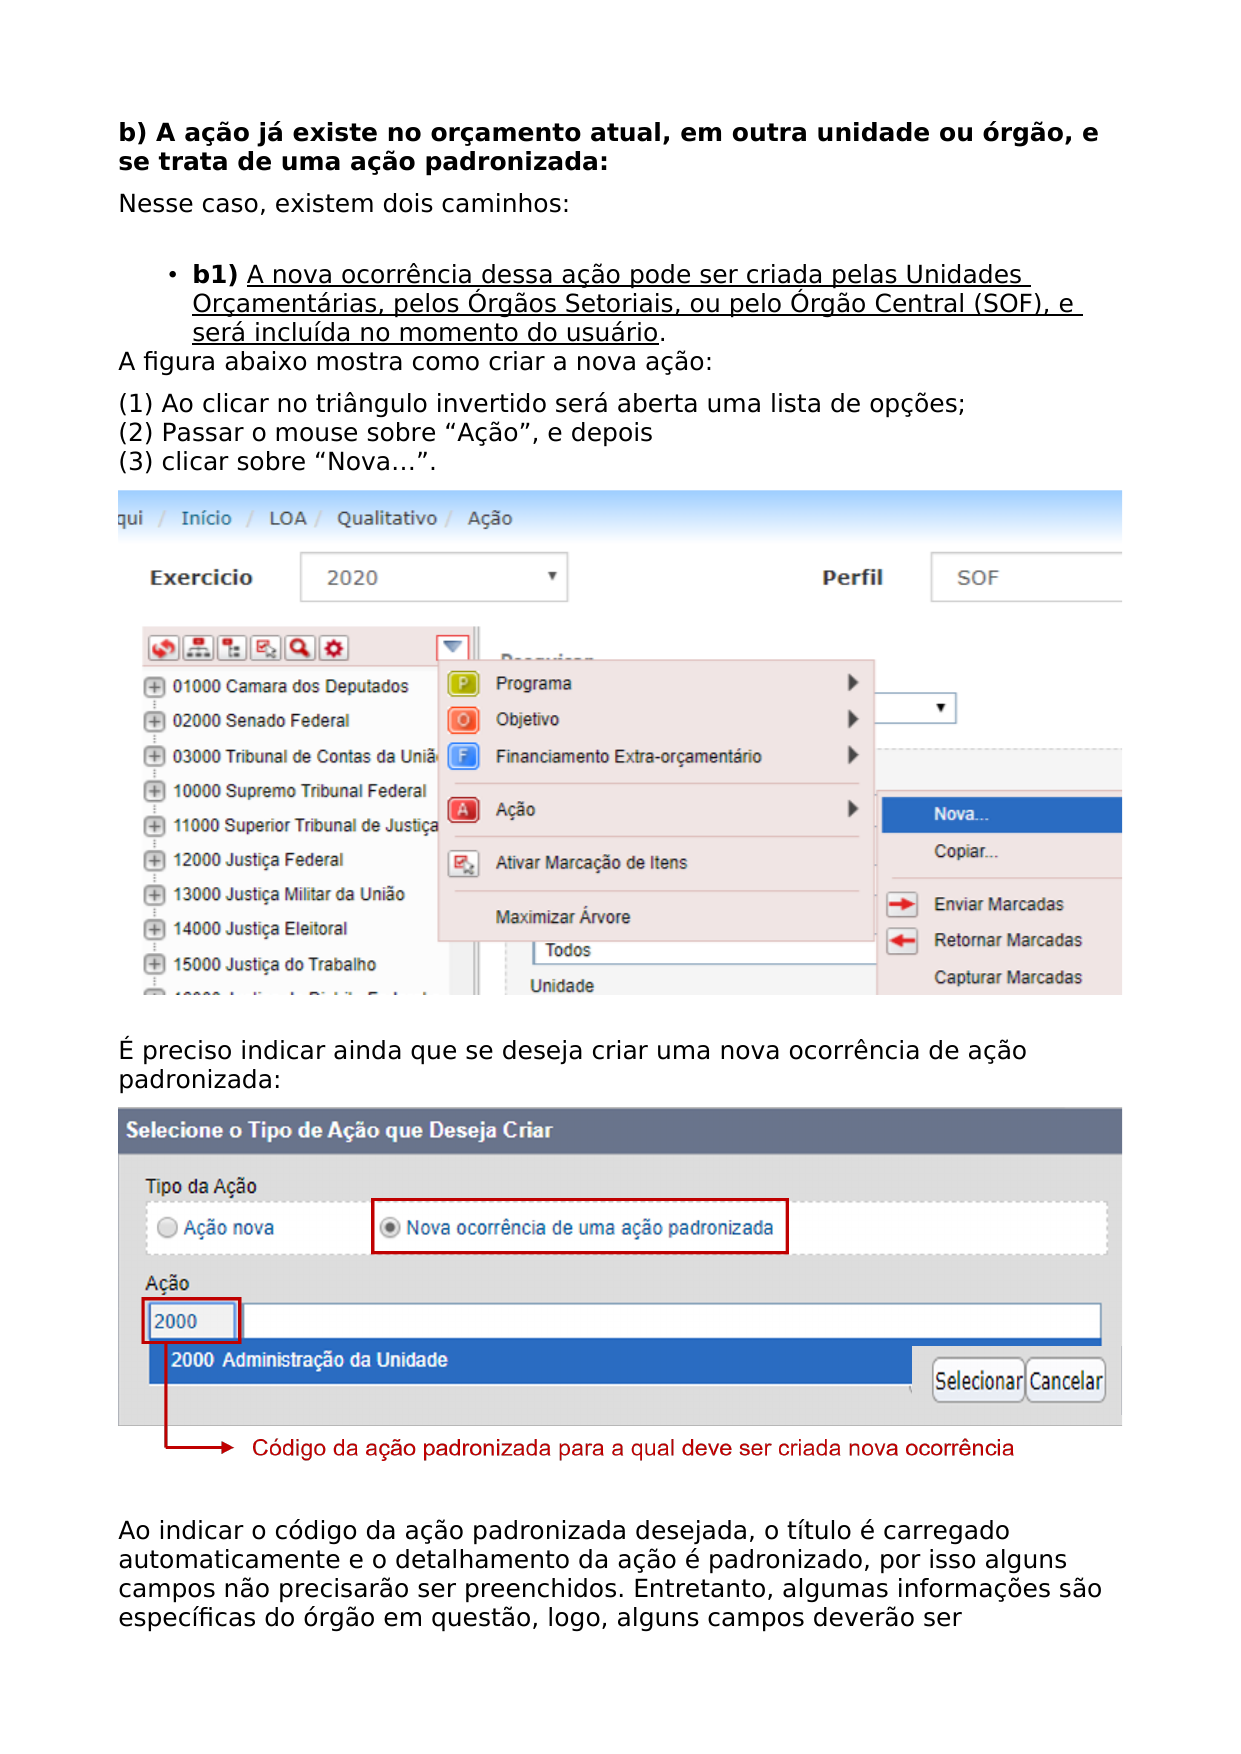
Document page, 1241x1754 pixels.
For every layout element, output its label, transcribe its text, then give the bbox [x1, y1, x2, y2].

text (1) Ao clicar no triângulo invertido será aberta uma lista de opções; (2) Passar o mouse sobre “Ação”, e depois (3) clicar sobre “Nova…”. [118, 389, 1122, 477]
text É preciso indicar ainda que se deseja criar uma nova ocorrência de ação padronizada: [118, 1036, 1122, 1095]
picture [118, 489, 1123, 995]
text b) A ação já existe no orçamento atual, em outra unidade ou órgão, e se trata de uma ação padronizada: [118, 118, 1122, 176]
list b1) A nova ocorrência dessa ação pode ser criada pelas Unidades Orçamentárias, pelos Órgãos Setoriais, ou pelo Órgão Central (SOF), e será incluída no momento do usuário. [177, 260, 1122, 348]
picture [118, 1107, 1123, 1475]
text A figura abaixo mostra como criar a nova ação: [118, 348, 1122, 377]
text Ao indicar o código da ação padronizada desejada, o título é carregado automaticamente e o detalhamento da ação é padronizado, por isso alguns campos não precisarão ser preenchidos. Entretanto, algumas informações são específicas do órgão em questão, logo, alguns campos deverão ser [118, 1516, 1122, 1633]
text Nesse caso, existem dois caminhos: [118, 189, 1122, 218]
